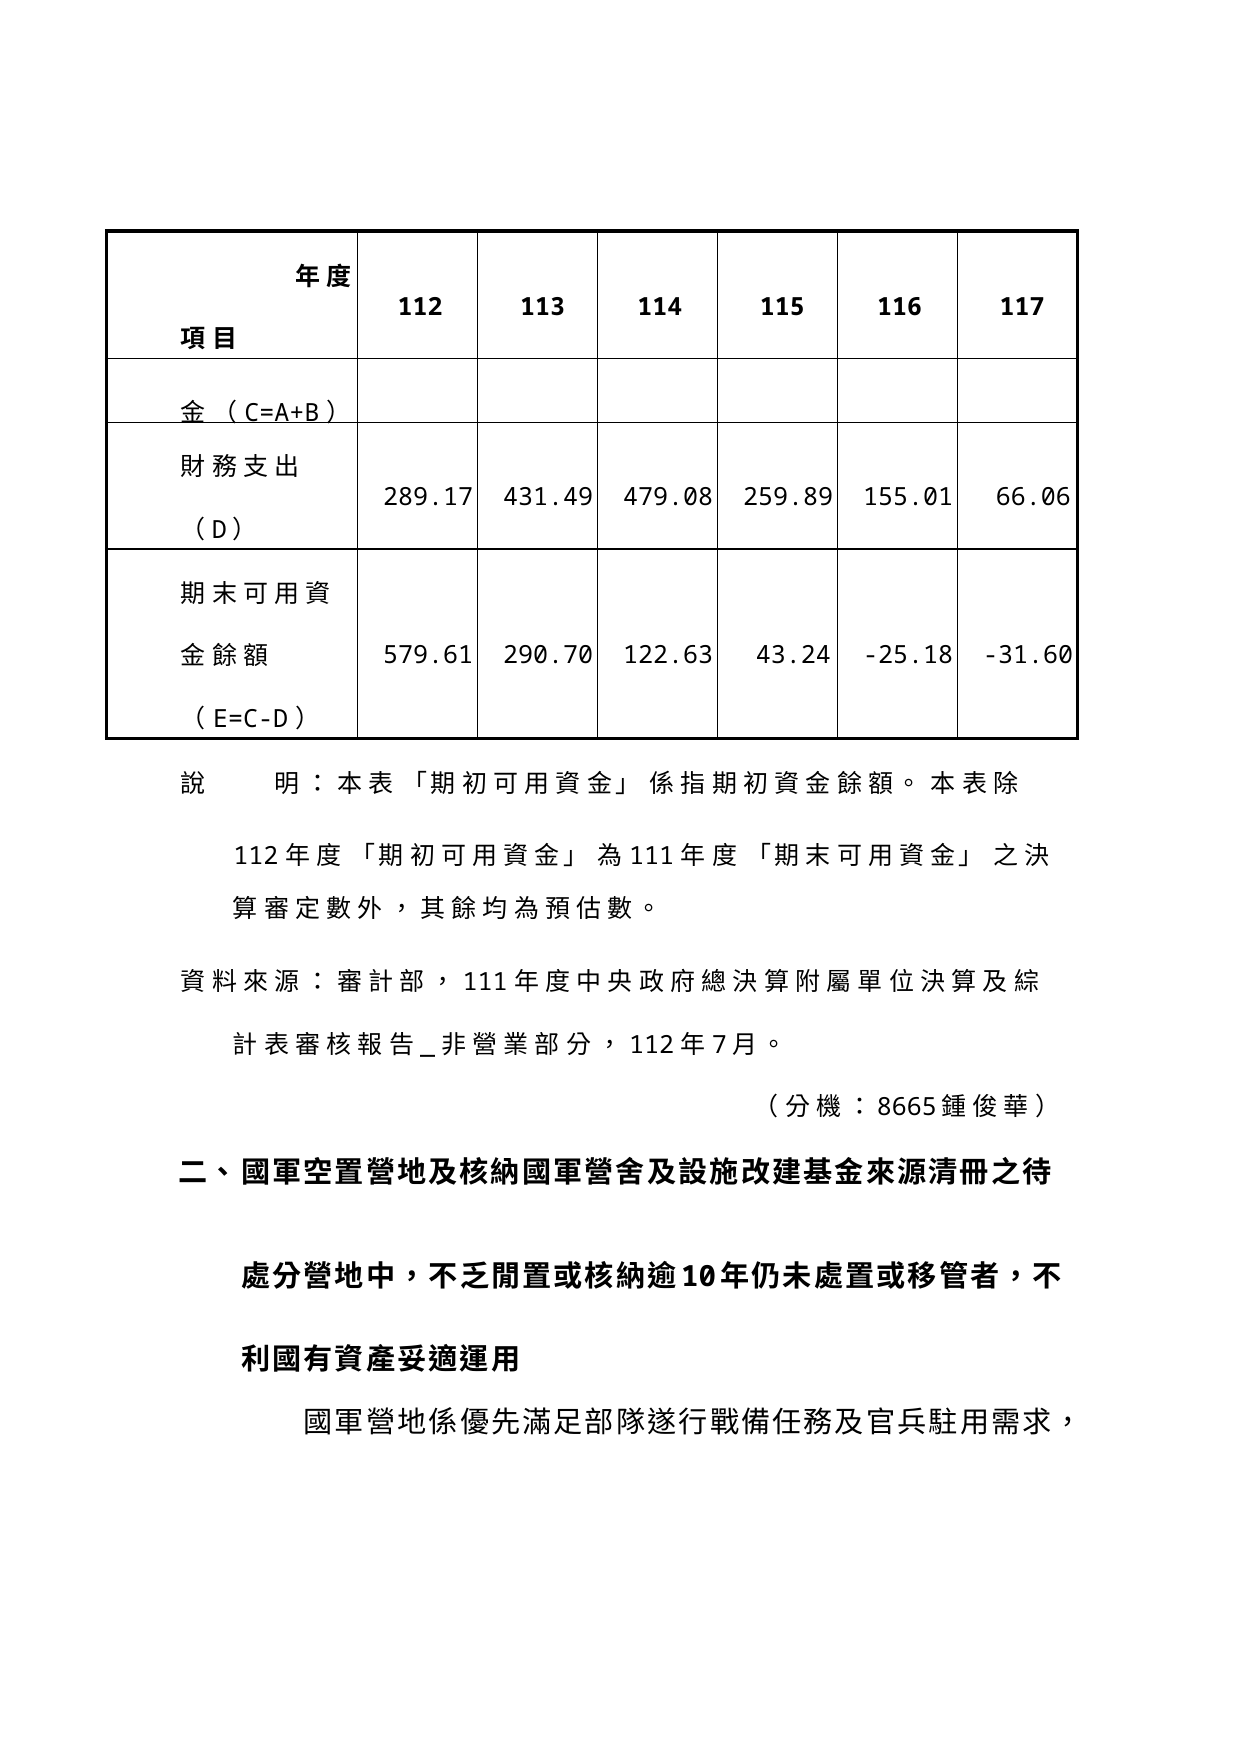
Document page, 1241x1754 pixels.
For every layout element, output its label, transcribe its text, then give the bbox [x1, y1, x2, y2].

table_cell 金（C=A+B） [108, 359, 357, 421]
table_cell 155.01 [838, 423, 957, 548]
text 國軍營地係優先滿足部隊遂行戰備任務及官兵駐用需求，若有經軍種檢討無運用計畫之營區，則循程序檢討改列空置營地或納列國軍營舍及設施改建基金來源清冊。截至113年3月底止，國軍待處理空置營地仍有336.94公頃，且不乏空置已逾10年者；而國軍營舍及設施改建基金來源清冊之待處分營地中，亦有85.09公頃營地核納逾10年仍未移交財政部國有財產署開發處分，均恐不利國家資產妥適運用。經查： [237, 1378, 1063, 1440]
table_cell [478, 359, 597, 421]
table_header 112 [358, 233, 477, 357]
table_header 117 [958, 233, 1076, 357]
table_cell -25.18 [838, 550, 957, 737]
table_cell [358, 359, 477, 421]
table_cell -31.60 [958, 550, 1076, 737]
table_cell [598, 359, 717, 421]
table_cell 289.17 [358, 423, 477, 548]
table_cell 財務支出（D） [108, 423, 357, 548]
table_cell [958, 359, 1076, 421]
table_cell 66.06 [958, 423, 1076, 548]
table_cell [838, 359, 957, 421]
table_header 113 [478, 233, 597, 357]
table_header 114 [598, 233, 717, 357]
text 資料來源：審計部，111年度中央政府總決算附屬單位決算及綜計表審核報告_非營業部分，112年7月。 [103, 928, 1063, 1053]
table_cell 43.24 [718, 550, 837, 737]
table_cell 431.49 [478, 423, 597, 548]
table_cell 579.61 [358, 550, 477, 737]
table_cell 479.08 [598, 423, 717, 548]
table_cell [718, 359, 837, 421]
table_cell 259.89 [718, 423, 837, 548]
table_header 116 [838, 233, 957, 357]
table_header 115 [718, 233, 837, 357]
table_cell 期末可用資金餘額（E=C-D） [108, 550, 357, 737]
table_cell 122.63 [598, 550, 717, 737]
text （分機：8665鍾俊華） [236, 1053, 1063, 1115]
text 二、國軍空置營地及核納國軍營舍及設施改建基金來源清冊之待處分營地中，不乏閒置或核納逾10年仍未處置或移管者，不利國有資產妥適運用 [177, 1128, 1063, 1378]
text 說 明：本表「期初可用資金」係指期初資金餘額。本表除112年度「期初可用資金」為111年度「期末可用資金」之決算審定數外，其餘均為預估數。 [103, 740, 1063, 928]
table_header 年度 項目 [108, 233, 357, 357]
table_cell 290.70 [478, 550, 597, 737]
